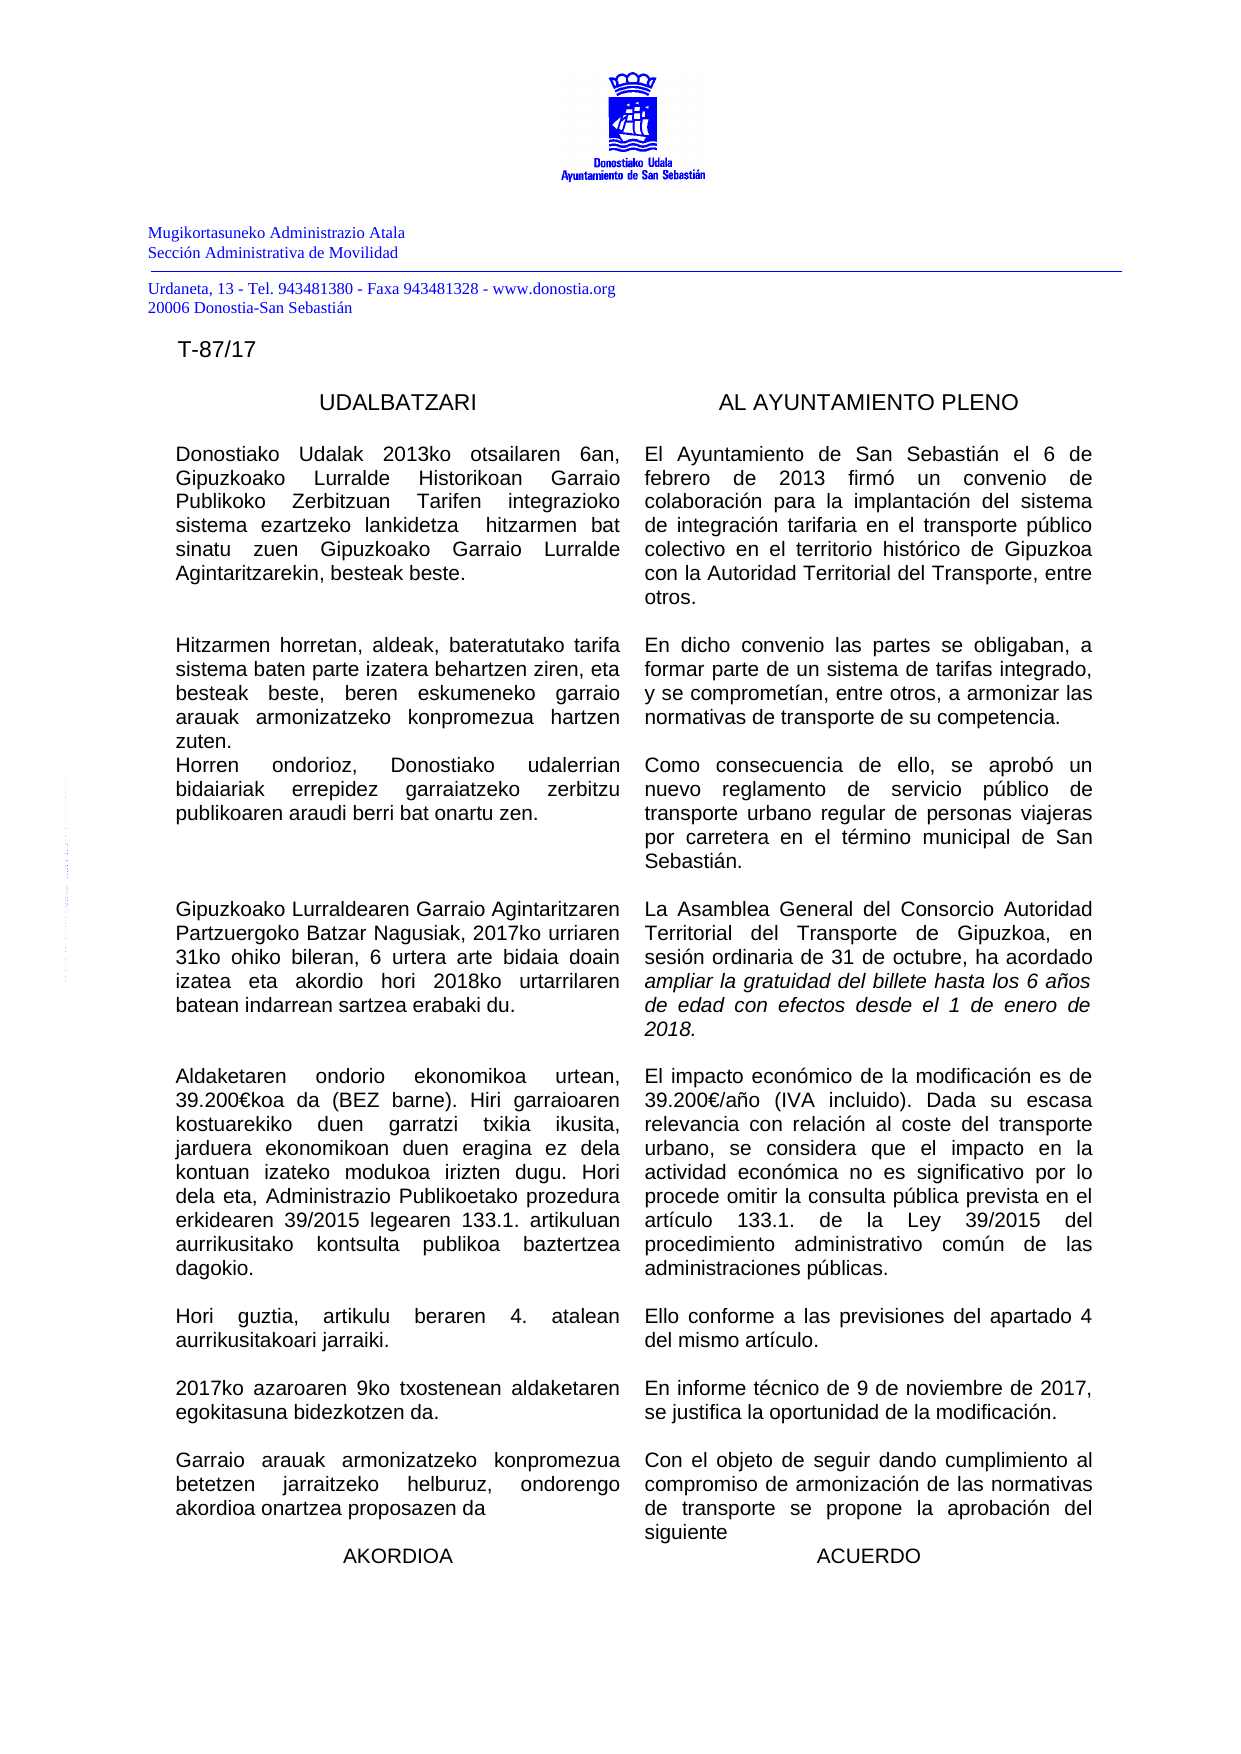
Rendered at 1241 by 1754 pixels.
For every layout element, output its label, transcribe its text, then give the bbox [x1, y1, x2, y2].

table_cell El impacto económico de la modificación es de 39.200€/año (IVA incluido). Dada su escasa relevancia con relación al coste del transporte urbano, se considera que el impacto en la actividad económica no es significativo por lo procede omitir la consulta pública prevista en el artículo 133.1. de la Ley 39/2015 del procedimiento administrativo común de las administraciones públicas. Ello conforme a las previsiones del apartado 4 del mismo artículo. [637, 1040, 1100, 1352]
table_cell El Ayuntamiento de San Sebastián el 6 de febrero de 2013 firmó un convenio de colaboración para la implantación del sistema de integración tarifaria en el transporte público colectivo en el territorio histórico de Gipuzkoa con la Autoridad Territorial del Transporte, entre otros. [637, 441, 1100, 633]
text T-87/17 [177, 336, 1092, 362]
picture [559, 68, 710, 187]
table_cell Gipuzkoako Lurraldearen Garraio Agintaritzaren Partzuergoko Batzar Nagusiak, 2017ko urriaren 31ko ohiko bileran, 6 urtera arte bidaia doain izatea eta akordio hori 2018ko urtarrilaren batean indarrean sartzea erabaki du. [168, 897, 637, 1040]
table_cell 2017ko azaroaren 9ko txostenean aldaketaren egokitasuna bidezkotzen da. [168, 1352, 637, 1424]
table_cell Aldaketaren ondorio ekonomikoa urtean, 39.200€koa da (BEZ barne). Hiri garraioaren kostuarekiko duen garratzi txikia ikusita, jarduera ekonomikoan duen eragina ez dela kontuan izateko modukoa irizten dugu. Hori dela eta, Administrazio Publikoetako prozedura erkidearen 39/2015 legearen 133.1. artikuluan aurrikusitako kontsulta publikoa baztertzea dagokio. Hori guztia, artikulu beraren 4. atalean aurrikusitakoari jarraiki. [168, 1040, 637, 1352]
table_header UDALBATZARI [168, 389, 637, 441]
table_cell Horren ondorioz, Donostiako udalerrian bidaiariak errepidez garraiatzeko zerbitzu publikoaren araudi berri bat onartu zen. [168, 753, 637, 897]
table_cell En informe técnico de 9 de noviembre de 2017, se justifica la oportunidad de la modificación. [637, 1352, 1100, 1424]
table_cell Garraio arauak armonizatzeko konpromezua betetzen jarraitzeko helburuz, ondorengo akordioa onartzea proposazen da [168, 1424, 637, 1543]
table_cell Con el objeto de seguir dando cumplimiento al compromiso de armonización de las normativas de transporte se propone la aprobación del siguiente [637, 1424, 1100, 1543]
table_cell Hitzarmen horretan, aldeak, bateratutako tarifa sistema baten parte izatera behartzen ziren, eta besteak beste, beren eskumeneko garraio arauak armonizatzeko konpromezua hartzen zuten. [168, 633, 637, 753]
table_cell Donostiako Udalak 2013ko otsailaren 6an, Gipuzkoako Lurralde Historikoan Garraio Publikoko Zerbitzuan Tarifen integrazioko sistema ezartzeko lankidetza hitzarmen bat sinatu zuen Gipuzkoako Garraio Lurralde Agintaritzarekin, besteak beste. [168, 441, 637, 633]
table_cell AKORDIOA [168, 1544, 637, 1591]
table_cell La Asamblea General del Consorcio Autoridad Territorial del Transporte de Gipuzkoa, en sesión ordinaria de 31 de octubre, ha acordado ampliar la gratuidad del billete hasta los 6 años de edad con efectos desde el 1 de enero de 2018. [637, 897, 1100, 1040]
table_cell ACUERDO [637, 1544, 1100, 1591]
table_header AL AYUNTAMIENTO PLENO [637, 389, 1100, 441]
table_cell Como consecuencia de ello, se aprobó un nuevo reglamento de servicio público de transporte urbano regular de personas viajeras por carretera en el término municipal de San Sebastián. [637, 753, 1100, 897]
table_cell En dicho convenio las partes se obligaban, a formar parte de un sistema de tarifas integrado, y se comprometían, entre otros, a armonizar las normativas de transporte de su competencia. [637, 633, 1100, 753]
